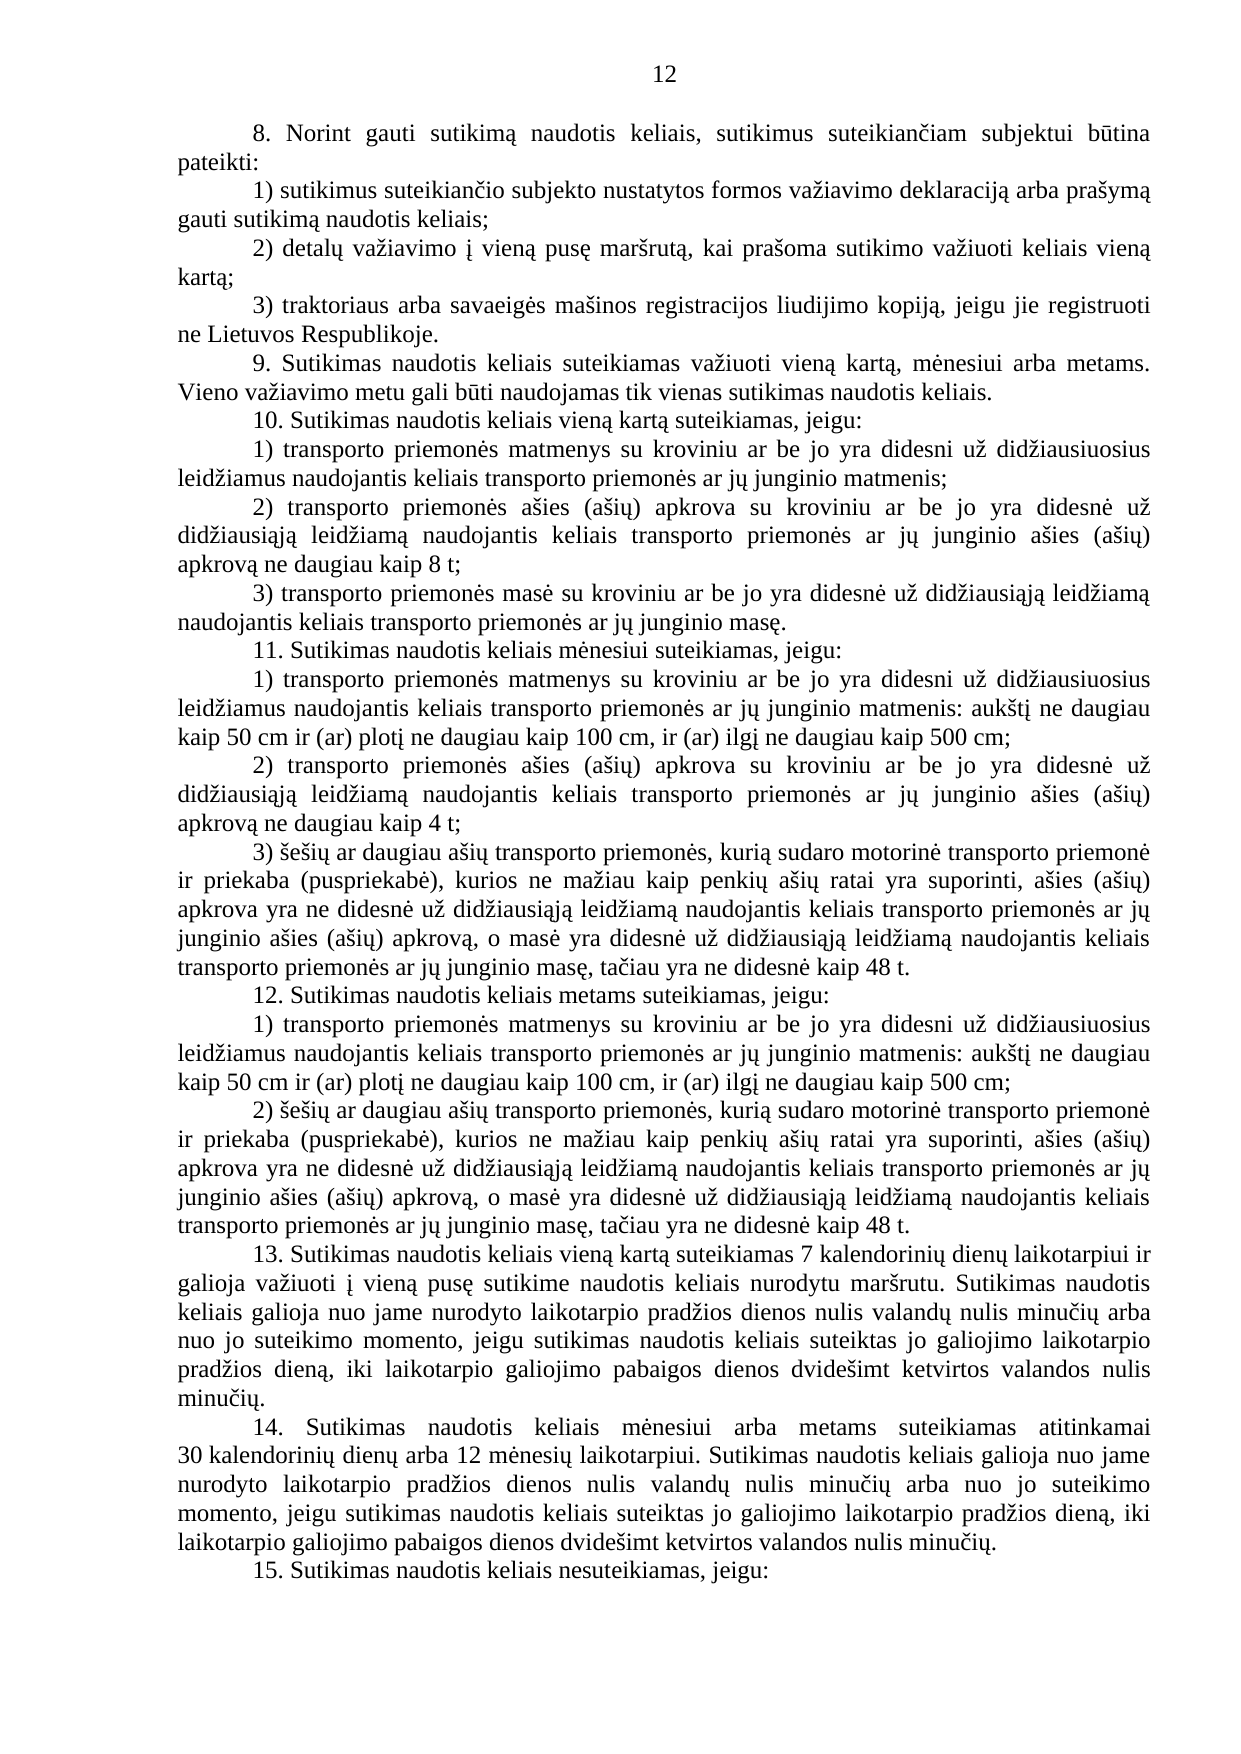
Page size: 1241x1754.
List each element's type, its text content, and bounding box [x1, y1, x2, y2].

text 14. Sutikimas naudotis keliais mėnesiui arba metams suteikiamas atitinkamai 30 kalendorinių dienų arba 12 mėnesių laikotarpiui. Sutikimas naudotis keliais galioja nuo jame nurodyto laikotarpio pradžios dienos nulis valandų nulis minučių arba nuo jo suteikimo momento, jeigu sutikimas naudotis keliais suteiktas jo galiojimo laikotarpio pradžios dieną, iki laikotarpio galiojimo pabaigos dienos dvidešimt ketvirtos valandos nulis minučių. [177, 1412, 1152, 1556]
text 1) transporto priemonės matmenys su kroviniu ar be jo yra didesni už didžiausiuosius leidžiamus naudojantis keliais transporto priemonės ar jų junginio matmenis: aukštį ne daugiau kaip 50 cm ir (ar) plotį ne daugiau kaip 100 cm, ir (ar) ilgį ne daugiau kaip 500 cm; [177, 1009, 1152, 1096]
text 2) šešių ar daugiau ašių transporto priemonės, kurią sudaro motorinė transporto priemonė ir priekaba (puspriekabė), kurios ne mažiau kaip penkių ašių ratai yra suporinti, ašies (ašių) apkrova yra ne didesnė už didžiausiąją leidžiamą naudojantis keliais transporto priemonės ar jų junginio ašies (ašių) apkrovą, o masė yra didesnė už didžiausiąją leidžiamą naudojantis keliais transporto priemonės ar jų junginio masę, tačiau yra ne didesnė kaip 48 t. [177, 1096, 1152, 1239]
text 2) transporto priemonės ašies (ašių) apkrova su kroviniu ar be jo yra didesnė už didžiausiąją leidžiamą naudojantis keliais transporto priemonės ar jų junginio ašies (ašių) apkrovą ne daugiau kaip 4 t; [177, 751, 1152, 837]
text 3) šešių ar daugiau ašių transporto priemonės, kurią sudaro motorinė transporto priemonė ir priekaba (puspriekabė), kurios ne mažiau kaip penkių ašių ratai yra suporinti, ašies (ašių) apkrova yra ne didesnė už didžiausiąją leidžiamą naudojantis keliais transporto priemonės ar jų junginio ašies (ašių) apkrovą, o masė yra didesnė už didžiausiąją leidžiamą naudojantis keliais transporto priemonės ar jų junginio masę, tačiau yra ne didesnė kaip 48 t. [177, 837, 1152, 981]
text 1) transporto priemonės matmenys su kroviniu ar be jo yra didesni už didžiausiuosius leidžiamus naudojantis keliais transporto priemonės ar jų junginio matmenis; [177, 434, 1152, 492]
text 11. Sutikimas naudotis keliais mėnesiui suteikiamas, jeigu: [177, 636, 1152, 664]
text 3) traktoriaus arba savaeigės mašinos registracijos liudijimo kopiją, jeigu jie registruoti ne Lietuvos Respublikoje. [177, 291, 1152, 348]
text 2) transporto priemonės ašies (ašių) apkrova su kroviniu ar be jo yra didesnė už didžiausiąją leidžiamą naudojantis keliais transporto priemonės ar jų junginio ašies (ašių) apkrovą ne daugiau kaip 8 t; [177, 492, 1152, 578]
text 8. Norint gauti sutikimą naudotis keliais, sutikimus suteikiančiam subjektui būtina pateikti: [177, 118, 1152, 176]
text 10. Sutikimas naudotis keliais vieną kartą suteikiamas, jeigu: [177, 406, 1152, 434]
text 2) detalų važiavimo į vieną pusę maršrutą, kai prašoma sutikimo važiuoti keliais vieną kartą; [177, 233, 1152, 291]
text 15. Sutikimas naudotis keliais nesuteikiamas, jeigu: [177, 1556, 1152, 1584]
text 1) sutikimus suteikiančio subjekto nustatytos formos važiavimo deklaraciją arba prašymą gauti sutikimą naudotis keliais; [177, 176, 1152, 233]
text 13. Sutikimas naudotis keliais vieną kartą suteikiamas 7 kalendorinių dienų laikotarpiui ir galioja važiuoti į vieną pusę sutikime naudotis keliais nurodytu maršrutu. Sutikimas naudotis keliais galioja nuo jame nurodyto laikotarpio pradžios dienos nulis valandų nulis minučių arba nuo jo suteikimo momento, jeigu sutikimas naudotis keliais suteiktas jo galiojimo laikotarpio pradžios dieną, iki laikotarpio galiojimo pabaigos dienos dvidešimt ketvirtos valandos nulis minučių. [177, 1239, 1152, 1412]
text 1) transporto priemonės matmenys su kroviniu ar be jo yra didesni už didžiausiuosius leidžiamus naudojantis keliais transporto priemonės ar jų junginio matmenis: aukštį ne daugiau kaip 50 cm ir (ar) plotį ne daugiau kaip 100 cm, ir (ar) ilgį ne daugiau kaip 500 cm; [177, 664, 1152, 751]
text 9. Sutikimas naudotis keliais suteikiamas važiuoti vieną kartą, mėnesiui arba metams. Vieno važiavimo metu gali būti naudojamas tik vienas sutikimas naudotis keliais. [177, 348, 1152, 406]
text 12. Sutikimas naudotis keliais metams suteikiamas, jeigu: [177, 981, 1152, 1009]
text 3) transporto priemonės masė su kroviniu ar be jo yra didesnė už didžiausiąją leidžiamą naudojantis keliais transporto priemonės ar jų junginio masę. [177, 578, 1152, 636]
